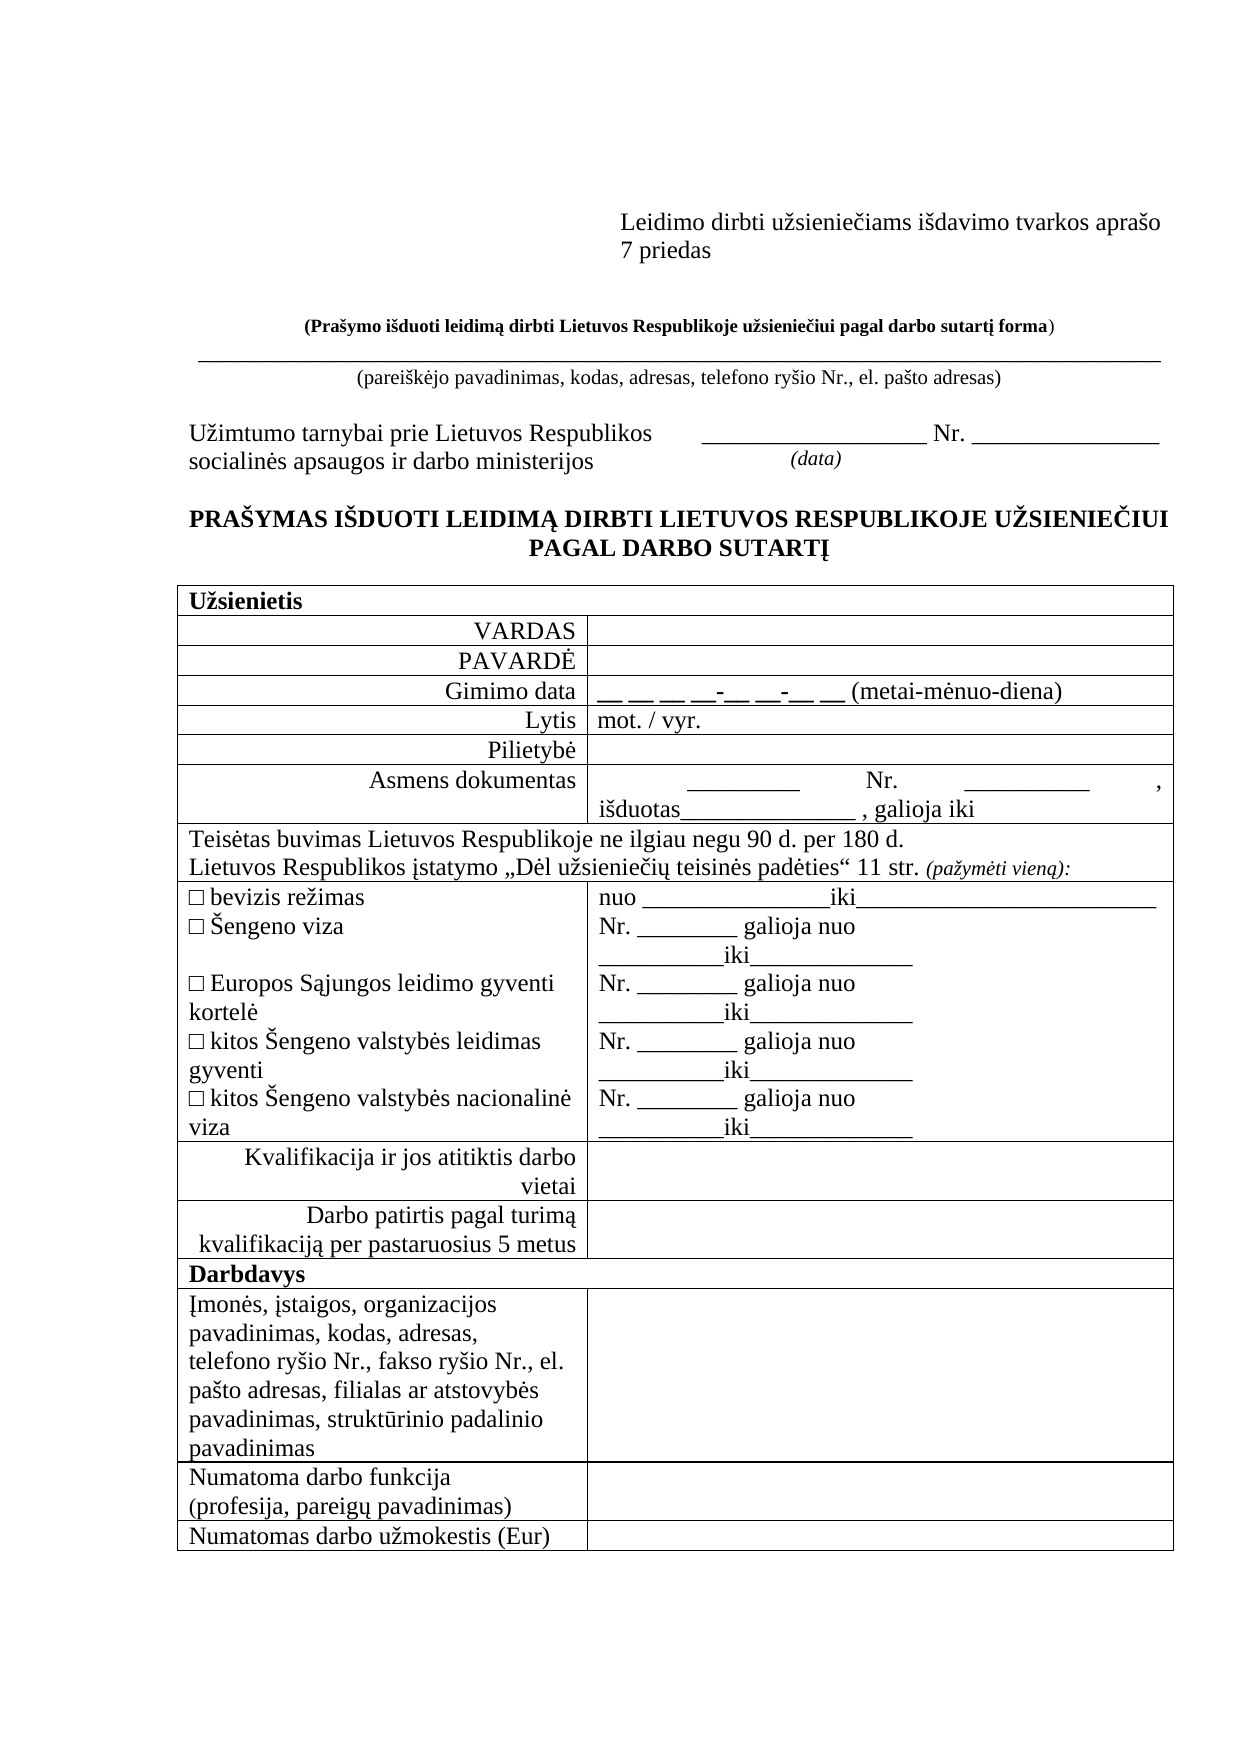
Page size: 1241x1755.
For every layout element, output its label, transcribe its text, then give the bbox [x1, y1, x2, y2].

table_cell □ Europos Sąjungos leidimo gyventi kortelė [178, 969, 587, 1026]
text Leidimo dirbti užsieniečiams išdavimo tvarkos aprašo [177, 207, 1181, 235]
table_cell PAVARDĖ [178, 646, 587, 675]
table_cell □ Šengeno viza [178, 911, 587, 968]
table_cell □ kitos Šengeno valstybės nacionalinė viza [178, 1084, 587, 1141]
table_cell Nr. ________ galioja nuo __________iki_____________ [588, 1026, 1173, 1083]
table_cell Kvalifikacija ir jos atitiktis darbo vietai [178, 1142, 587, 1199]
table_cell Numatomas darbo užmokestis (Eur) [178, 1521, 587, 1550]
table_cell nuo _______________iki________________________ [588, 882, 1173, 911]
table_cell [588, 646, 1173, 675]
table_cell [588, 616, 1173, 645]
table_cell Gimimo data [178, 676, 587, 704]
table_cell Teisėtas buvimas Lietuvos Respublikoje ne ilgiau negu 90 d. per 180 d. Lietuvos Respublikos įstatymo „Dėl užsieniečių teisinės padėties“ 11 str. (pažymėti vieną): [178, 824, 1173, 881]
table_cell [588, 1142, 1173, 1199]
text (Prašymo išduoti leidimą dirbti Lietuvos Respublikoje užsieniečiui pagal darbo sutartį forma) [177, 314, 1181, 336]
text 7 priedas [177, 235, 1181, 264]
table_cell Darbdavys [178, 1259, 1173, 1288]
table_cell □ bevizis režimas [178, 882, 587, 911]
text PRAŠYMAS IŠDUOTI LEIDIMĄ DIRBTI LIETUVOS RESPUBLIKOJE UŽSIENIEČIUI PAGAL DARBO SUTARTĮ [177, 504, 1181, 561]
table_cell Nr. ________ galioja nuo __________iki_____________ [588, 911, 1173, 968]
table_cell Numatoma darbo funkcija (profesija, pareigų pavadinimas) [178, 1463, 587, 1520]
table_cell [588, 1463, 1173, 1520]
table_cell [588, 735, 1173, 764]
table_cell Lytis [178, 706, 587, 734]
table_cell Pilietybė [178, 735, 587, 764]
table_cell _________ Nr. __________ , išduotas______________ , galioja iki [588, 765, 1173, 823]
table_cell Asmens dokumentas [178, 765, 587, 823]
table_header __________________ Nr. _______________ (data) [690, 418, 1204, 475]
text _____________________________________________________________________________ [177, 336, 1181, 365]
table_cell [588, 1289, 1173, 1461]
table_cell [588, 1201, 1173, 1258]
table_cell Nr. ________ galioja nuo __________iki_____________ [588, 1084, 1173, 1141]
table_cell Darbo patirtis pagal turimą kvalifikaciją per pastaruosius 5 metus [178, 1201, 587, 1258]
table_cell □ kitos Šengeno valstybės leidimas gyventi [178, 1026, 587, 1083]
table_header Užsienietis [178, 586, 1173, 615]
table_header Užimtumo tarnybai prie Lietuvos Respublikos socialinės apsaugos ir darbo ministerijos [177, 418, 690, 475]
table_cell __ __ __ __-__ __-__ __ (metai-mėnuo-diena) [588, 676, 1173, 704]
table_cell VARDAS [178, 616, 587, 645]
text (pareiškėjo pavadinimas, kodas, adresas, telefono ryšio Nr., el. pašto adresas) [177, 365, 1181, 389]
table_cell Įmonės, įstaigos, organizacijos pavadinimas, kodas, adresas, telefono ryšio Nr., fakso ryšio Nr., el. pašto adresas, filialas ar atstovybės pavadinimas, struktūrinio padalinio pavadinimas [178, 1289, 587, 1461]
table_cell Nr. ________ galioja nuo __________iki_____________ [588, 969, 1173, 1026]
table_cell [588, 1521, 1173, 1550]
table_cell mot. / vyr. [588, 706, 1173, 734]
